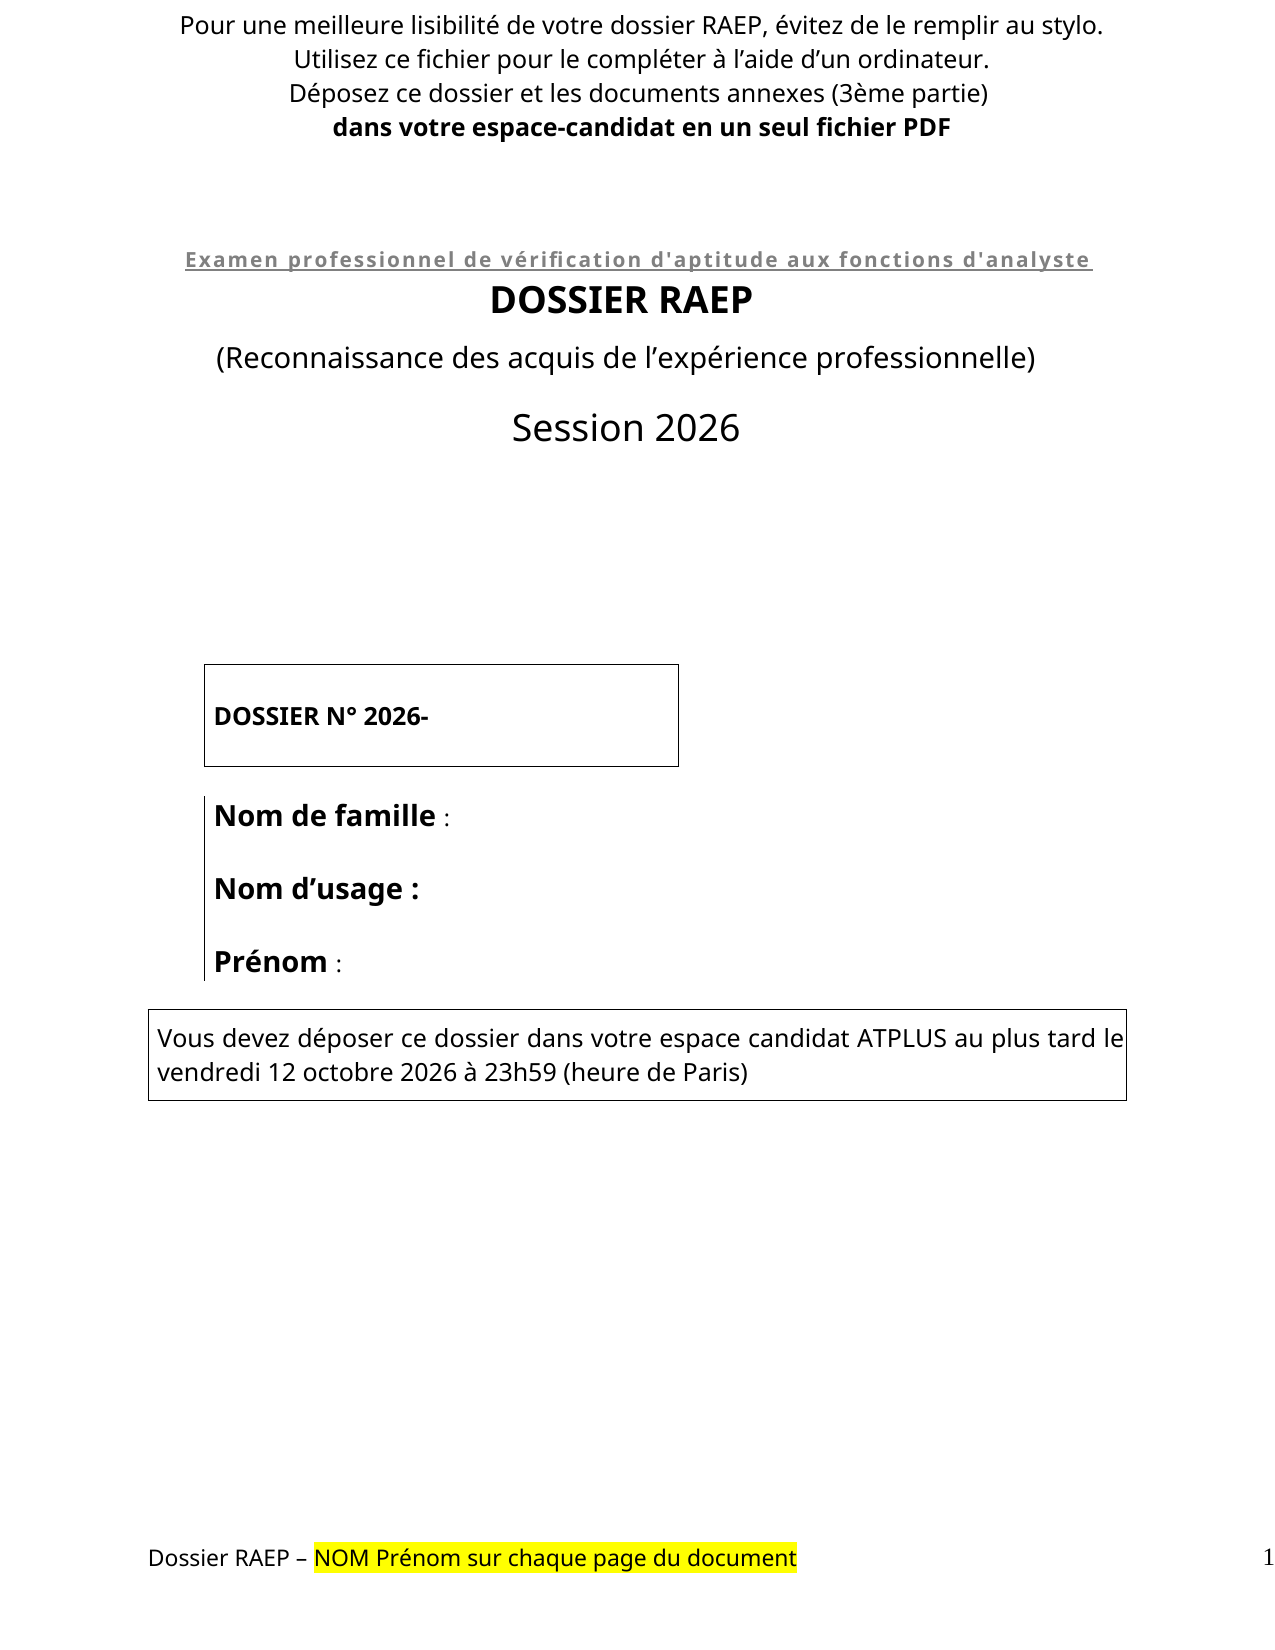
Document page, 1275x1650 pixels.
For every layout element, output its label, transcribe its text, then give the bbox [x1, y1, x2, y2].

text dans votre espace-candidat en un seul fichier PDF [118, 110, 1166, 144]
text Nom d’usage : [205, 868, 1127, 908]
text Examen professionnel de vérification d'aptitude aux fonctions d'analyste [148, 245, 1127, 274]
text DOSSIER N° 2026- [205, 696, 678, 733]
text Déposez ce dossier et les documents annexes (3ème partie) [118, 76, 1166, 110]
table_header RECONNAISSANCE DES ACQUIS DE L’EXPÉRIENCE PROFESSIONNELLE [1144, 274, 1275, 401]
text Vous devez déposer ce dossier dans votre espace candidat ATPLUS au plus tard le vendredi 12 octobre 2026 à 23h59 (heure de Paris) [149, 1018, 1126, 1089]
table_header DOSSIER RAEP (Reconnaissance des acquis de l’expérience professionnelle) [99, 274, 1144, 401]
table_cell Session 2026 [99, 401, 1144, 477]
text Nom de famille : [205, 796, 1127, 835]
text Prénom : [205, 941, 1127, 981]
text Utilisez ce fichier pour le compléter à l’aide d’un ordinateur. [118, 42, 1166, 76]
table_cell [1144, 401, 1275, 477]
text Dossier de candidature [103, 0, 1181, 162]
text Pour une meilleure lisibilité de votre dossier RAEP, évitez de le remplir au stylo. [118, 8, 1166, 42]
